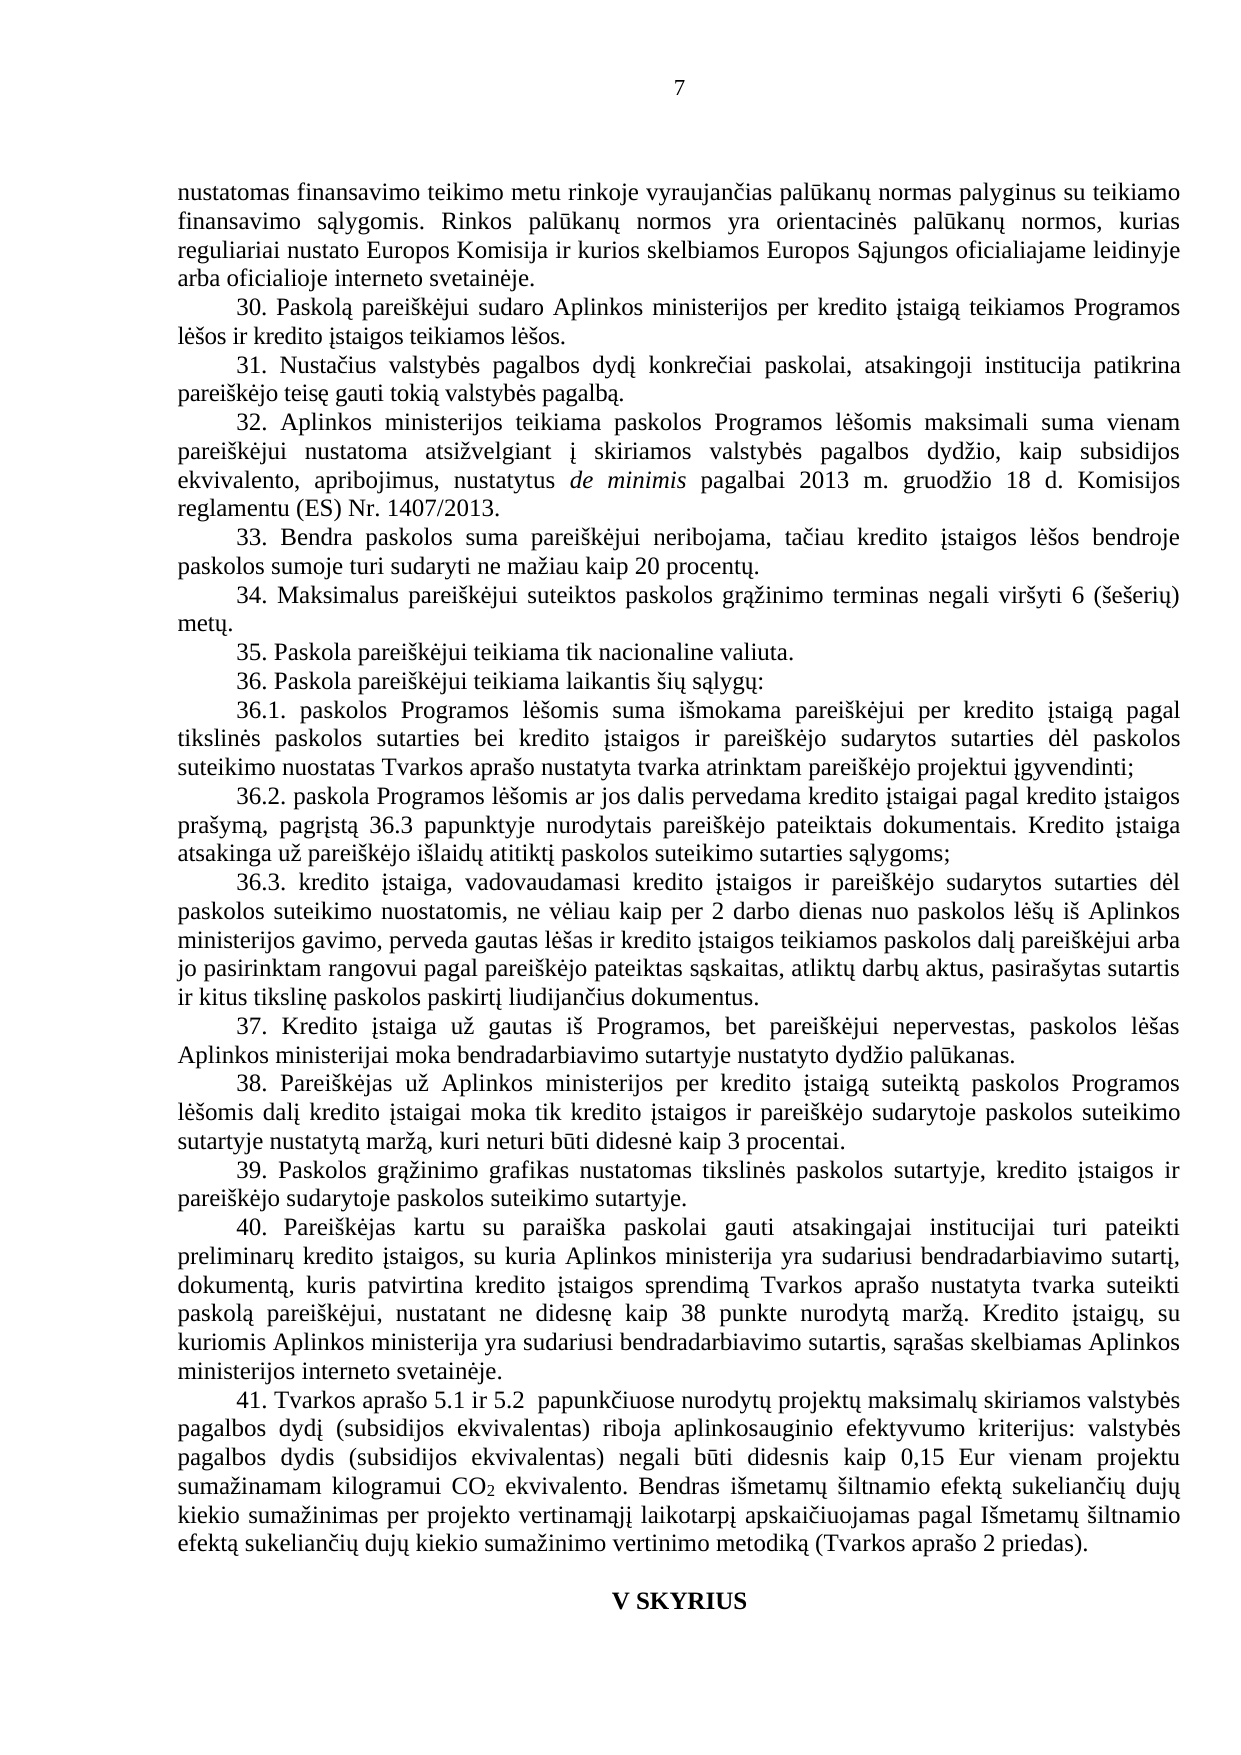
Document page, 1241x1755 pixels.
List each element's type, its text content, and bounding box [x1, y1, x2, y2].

text 30. Paskolą pareiškėjui sudaro Aplinkos ministerijos per kredito įstaigą teikiamos Programos lėšos ir kredito įstaigos teikiamos lėšos. [177, 292, 1181, 350]
text 38. Pareiškėjas už Aplinkos ministerijos per kredito įstaigą suteiktą paskolos Programos lėšomis dalį kredito įstaigai moka tik kredito įstaigos ir pareiškėjo sudarytoje paskolos suteikimo sutartyje nustatytą maržą, kuri neturi būti didesnė kaip 3 procentai. [177, 1068, 1181, 1155]
text 41. Tvarkos aprašo 5.1 ir 5.2 papunkčiuose nurodytų projektų maksimalų skiriamos valstybės pagalbos dydį (subsidijos ekvivalentas) riboja aplinkosauginio efektyvumo kriterijus: valstybės pagalbos dydis (subsidijos ekvivalentas) negali būti didesnis kaip 0,15 Eur vienam projektu sumažinamam kilogramui CO2 ekvivalento. Bendras išmetamų šiltnamio efektą sukeliančių dujų kiekio sumažinimas per projekto vertinamąjį laikotarpį apskaičiuojamas pagal Išmetamų šiltnamio efektą sukeliančių dujų kiekio sumažinimo vertinimo metodiką (Tvarkos aprašo 2 priedas). [177, 1385, 1181, 1557]
text 35. Paskola pareiškėjui teikiama tik nacionaline valiuta. [177, 637, 1181, 666]
text 36.2. paskola Programos lėšomis ar jos dalis pervedama kredito įstaigai pagal kredito įstaigos prašymą, pagrįstą 36.3 papunktyje nurodytais pareiškėjo pateiktais dokumentais. Kredito įstaiga atsakinga už pareiškėjo išlaidų atitiktį paskolos suteikimo sutarties sąlygoms; [177, 781, 1181, 867]
text 39. Paskolos grąžinimo grafikas nustatomas tikslinės paskolos sutartyje, kredito įstaigos ir pareiškėjo sudarytoje paskolos suteikimo sutartyje. [177, 1155, 1181, 1212]
text 31. Nustačius valstybės pagalbos dydį konkrečiai paskolai, atsakingoji institucija patikrina pareiškėjo teisę gauti tokią valstybės pagalbą. [177, 350, 1181, 407]
text V SKYRIUS [177, 1586, 1181, 1615]
text 32. Aplinkos ministerijos teikiama paskolos Programos lėšomis maksimali suma vienam pareiškėjui nustatoma atsižvelgiant į skiriamos valstybės pagalbos dydžio, kaip subsidijos ekvivalento, apribojimus, nustatytus de minimis pagalbai 2013 m. gruodžio 18 d. Komisijos reglamentu (ES) Nr. 1407/2013. [177, 407, 1181, 522]
text 40. Pareiškėjas kartu su paraiška paskolai gauti atsakingajai institucijai turi pateikti preliminarų kredito įstaigos, su kuria Aplinkos ministerija yra sudariusi bendradarbiavimo sutartį, dokumentą, kuris patvirtina kredito įstaigos sprendimą Tvarkos aprašo nustatyta tvarka suteikti paskolą pareiškėjui, nustatant ne didesnę kaip 38 punkte nurodytą maržą. Kredito įstaigų, su kuriomis Aplinkos ministerija yra sudariusi bendradarbiavimo sutartis, sąrašas skelbiamas Aplinkos ministerijos interneto svetainėje. [177, 1212, 1181, 1385]
text 36.1. paskolos Programos lėšomis suma išmokama pareiškėjui per kredito įstaigą pagal tikslinės paskolos sutarties bei kredito įstaigos ir pareiškėjo sudarytos sutarties dėl paskolos suteikimo nuostatas Tvarkos aprašo nustatyta tvarka atrinktam pareiškėjo projektui įgyvendinti; [177, 695, 1181, 781]
text 37. Kredito įstaiga už gautas iš Programos, bet pareiškėjui nepervestas, paskolos lėšas Aplinkos ministerijai moka bendradarbiavimo sutartyje nustatyto dydžio palūkanas. [177, 1011, 1181, 1068]
text 36. Paskola pareiškėjui teikiama laikantis šių sąlygų: [177, 666, 1181, 695]
text nustatomas finansavimo teikimo metu rinkoje vyraujančias palūkanų normas palyginus su teikiamo finansavimo sąlygomis. Rinkos palūkanų normos yra orientacinės palūkanų normos, kurias reguliariai nustato Europos Komisija ir kurios skelbiamos Europos Sąjungos oficialiajame leidinyje arba oficialioje interneto svetainėje. [177, 177, 1181, 292]
text 33. Bendra paskolos suma pareiškėjui neribojama, tačiau kredito įstaigos lėšos bendroje paskolos sumoje turi sudaryti ne mažiau kaip 20 procentų. [177, 522, 1181, 580]
text 36.3. kredito įstaiga, vadovaudamasi kredito įstaigos ir pareiškėjo sudarytos sutarties dėl paskolos suteikimo nuostatomis, ne vėliau kaip per 2 darbo dienas nuo paskolos lėšų iš Aplinkos ministerijos gavimo, perveda gautas lėšas ir kredito įstaigos teikiamos paskolos dalį pareiškėjui arba jo pasirinktam rangovui pagal pareiškėjo pateiktas sąskaitas, atliktų darbų aktus, pasirašytas sutartis ir kitus tikslinę paskolos paskirtį liudijančius dokumentus. [177, 867, 1181, 1011]
text 34. Maksimalus pareiškėjui suteiktos paskolos grąžinimo terminas negali viršyti 6 (šešerių) metų. [177, 580, 1181, 637]
